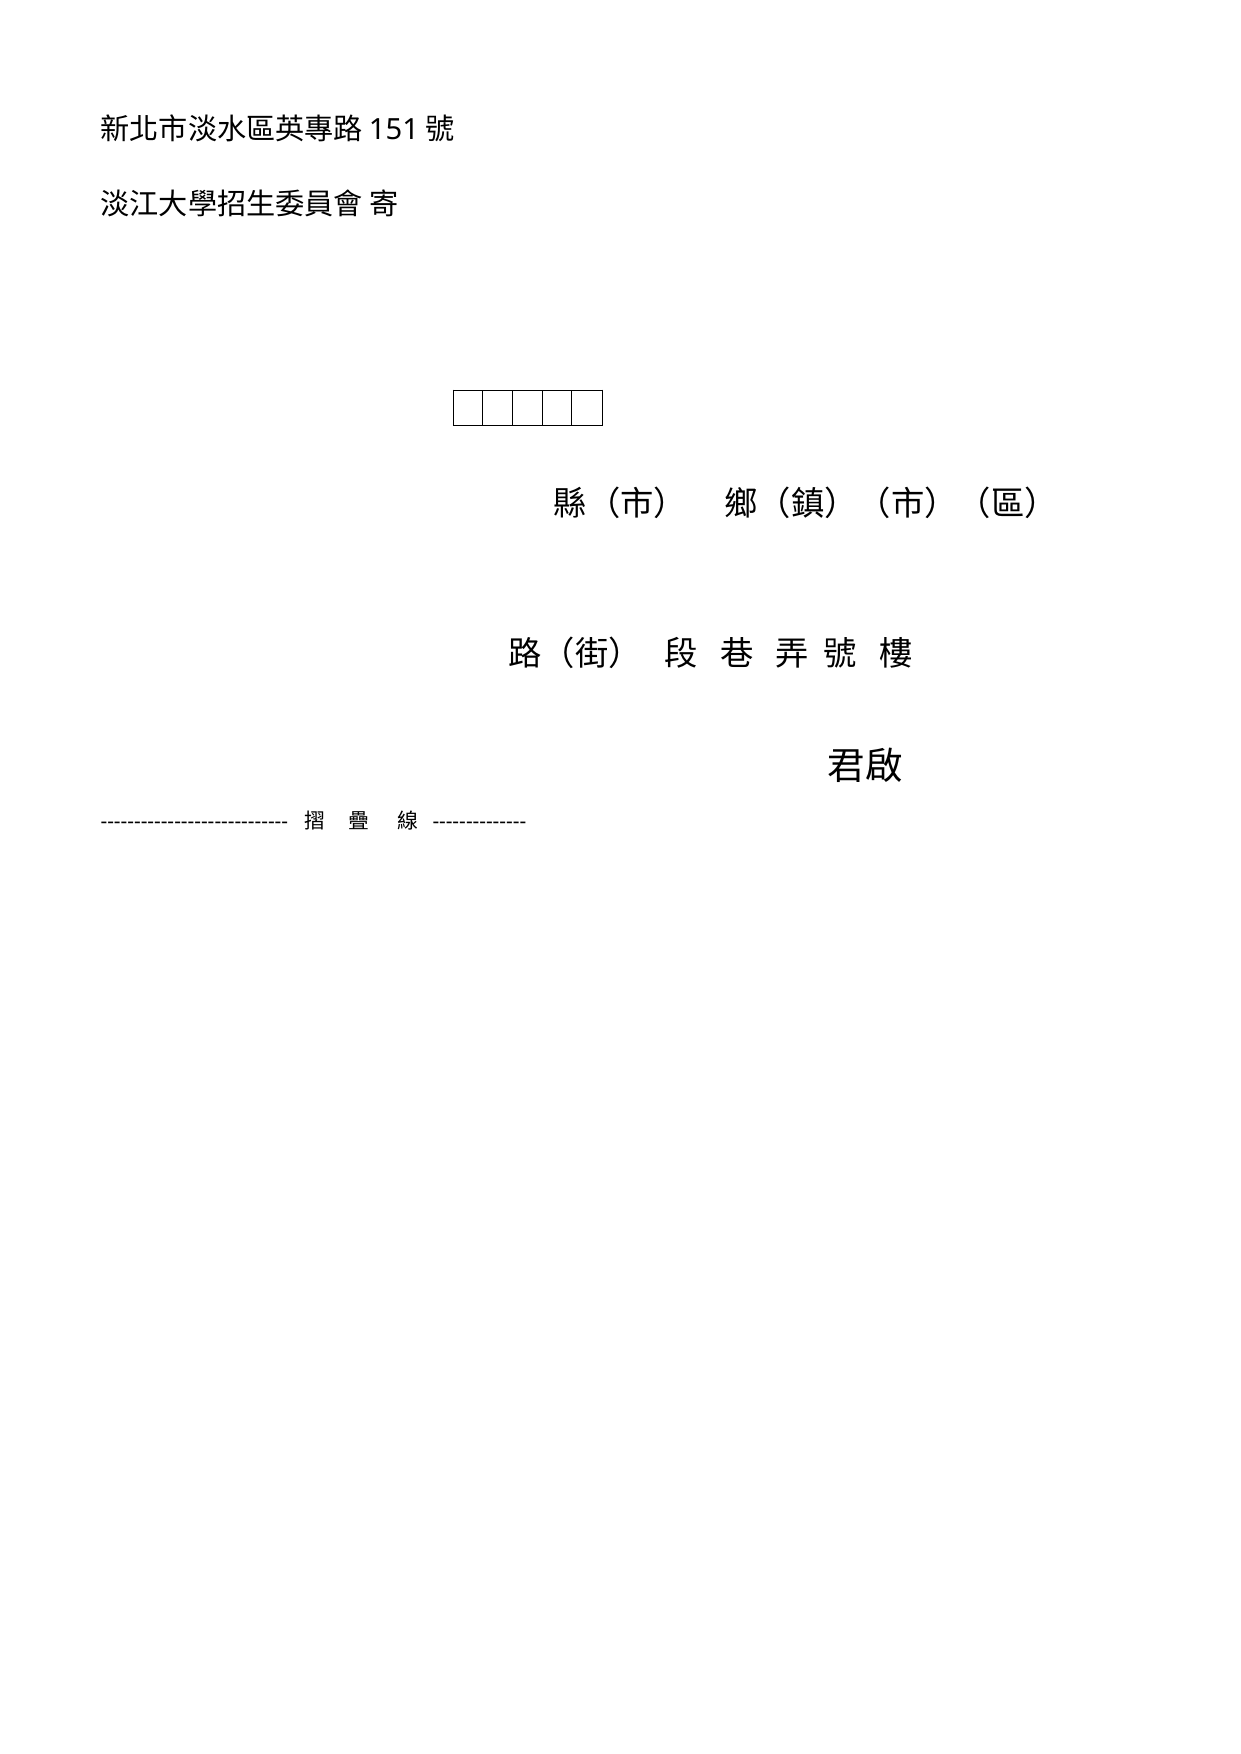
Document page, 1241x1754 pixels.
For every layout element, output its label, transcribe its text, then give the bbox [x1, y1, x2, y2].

table_header [543, 391, 571, 425]
table_header [483, 391, 512, 425]
text 縣（市） 鄉（鎮）（市）（區） [100, 463, 1140, 538]
text 淡江大學招生委員會 寄 [100, 164, 1140, 239]
text 路（街） 段 巷 弄 號 樓 [430, 613, 1140, 688]
table_header [572, 391, 602, 425]
text ---------------------------- 摺 疊 線 -------------- [100, 801, 1140, 838]
text 君啟 [100, 726, 1140, 801]
text 新北市淡水區英專路151號 [100, 89, 1140, 164]
table_header [454, 391, 482, 425]
table_header [513, 391, 542, 425]
